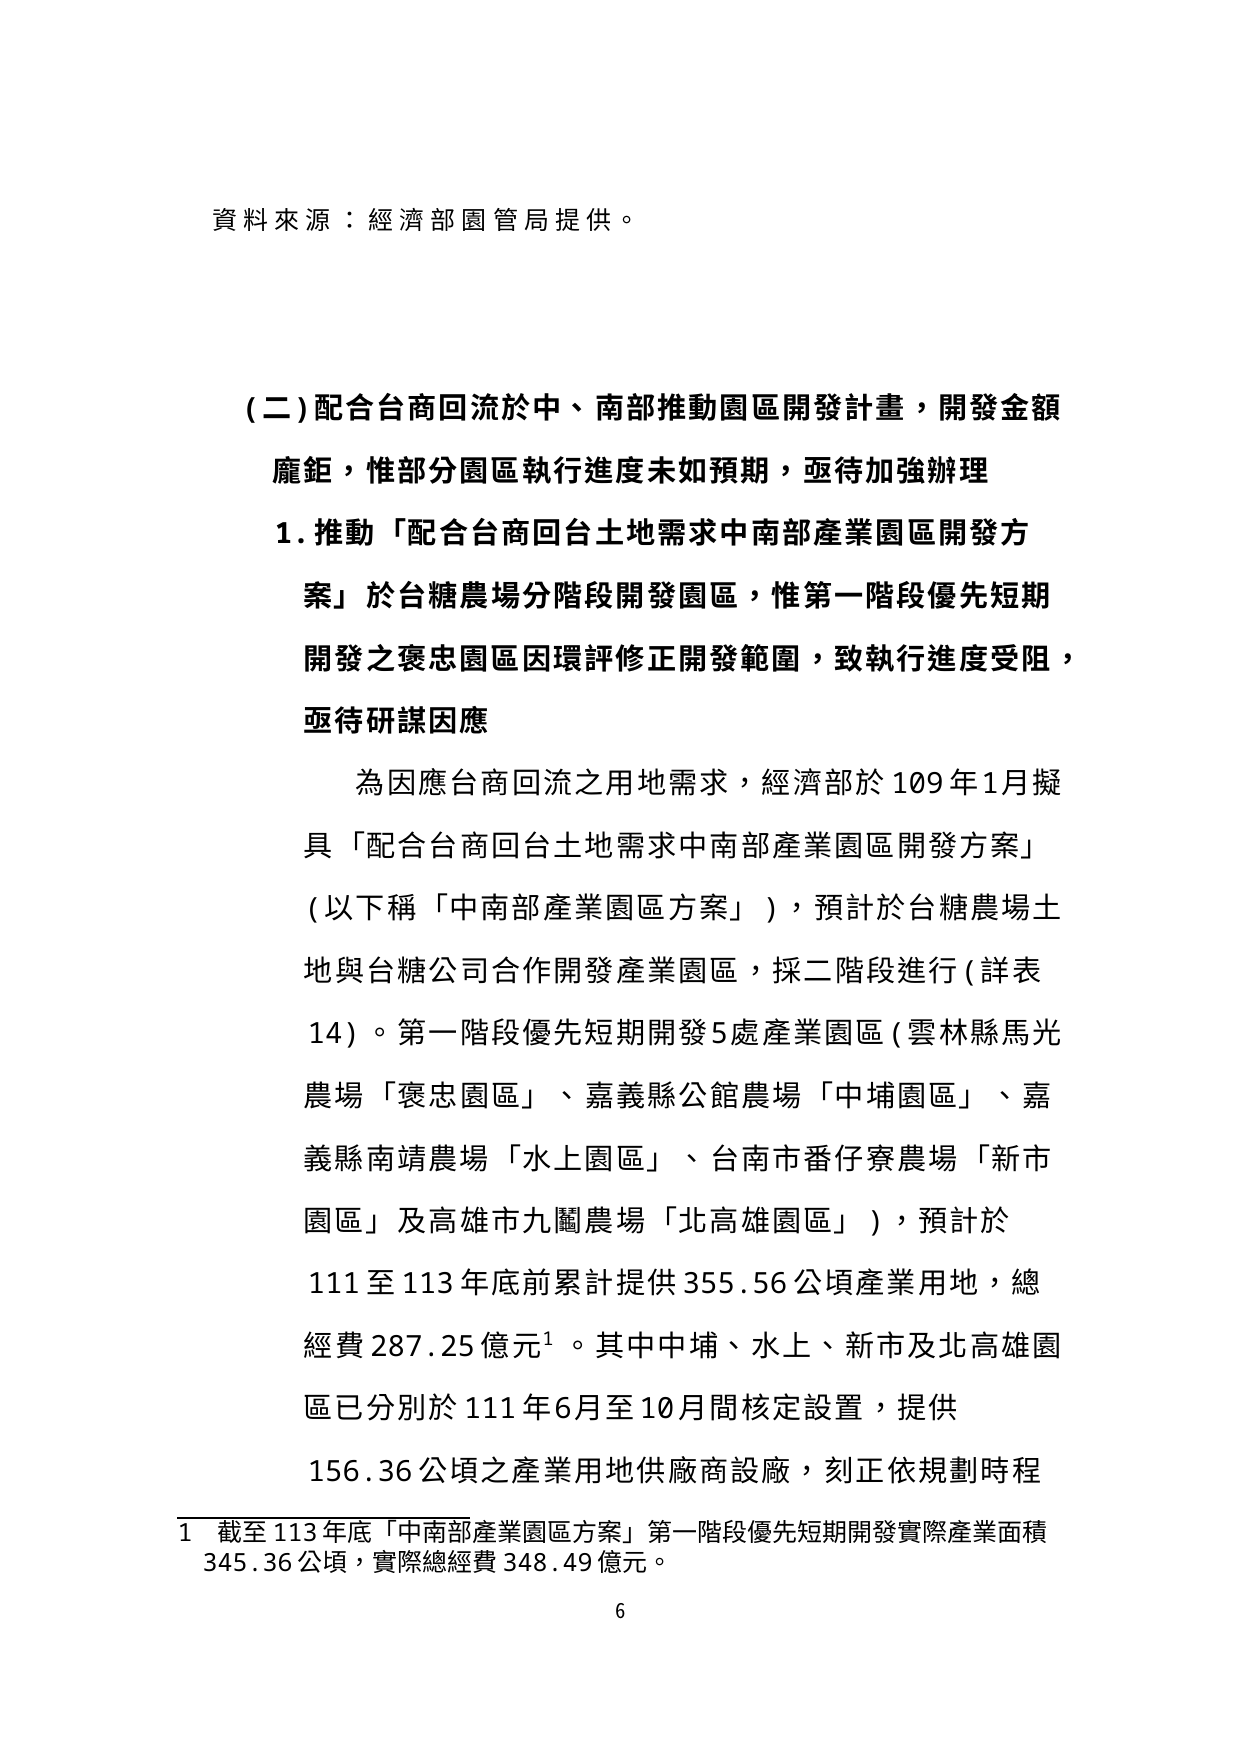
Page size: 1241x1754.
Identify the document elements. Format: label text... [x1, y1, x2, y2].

text 為因應台商回流之用地需求，經濟部於109年1月擬具「配合台商回台土地需求中南部產業園區開發方案」(以下稱「中南部產業園區方案」)，預計於台糖農場土地與台糖公司合作開發產業園區，採二階段進行(詳表14)。第一階段優先短期開發5處產業園區(雲林縣馬光農場「褒忠園區」、嘉義縣公館農場「中埔園區」、嘉義縣南靖農場「水上園區」、台南市番仔寮農場「新市園區」及高雄市九鬮農場「北高雄園區」)，預計於111至113年底前累計提供355.56公頃產業用地，總經費287.25億元。其中中埔、水上、新市及北高雄園區已分別於111年6月至10月間核定設置，提供156.36公頃之產業用地供廠商設廠，刻正依規劃時程 [295, 740, 1063, 1490]
text (二)配合台商回流於中、南部推動園區開發計畫，開發金額龐鉅，惟部分園區執行進度未如預期，亟待加強辦理 [236, 365, 1063, 490]
text 截至113年底「中南部產業園區方案」第一階段優先短期開發實際產業面積345.36公頃，實際總經費348.49億元。 [177, 1518, 1063, 1577]
text 1.推動「配合台商回台土地需求中南部產業園區開發方案」於台糖農場分階段開發園區，惟第一階段優先短期開發之褒忠園區因環評修正開發範圍，致執行進度受阻，亟待研謀因應 [266, 490, 1063, 740]
text 資料來源：經濟部園管局提供。 [184, 177, 1063, 240]
